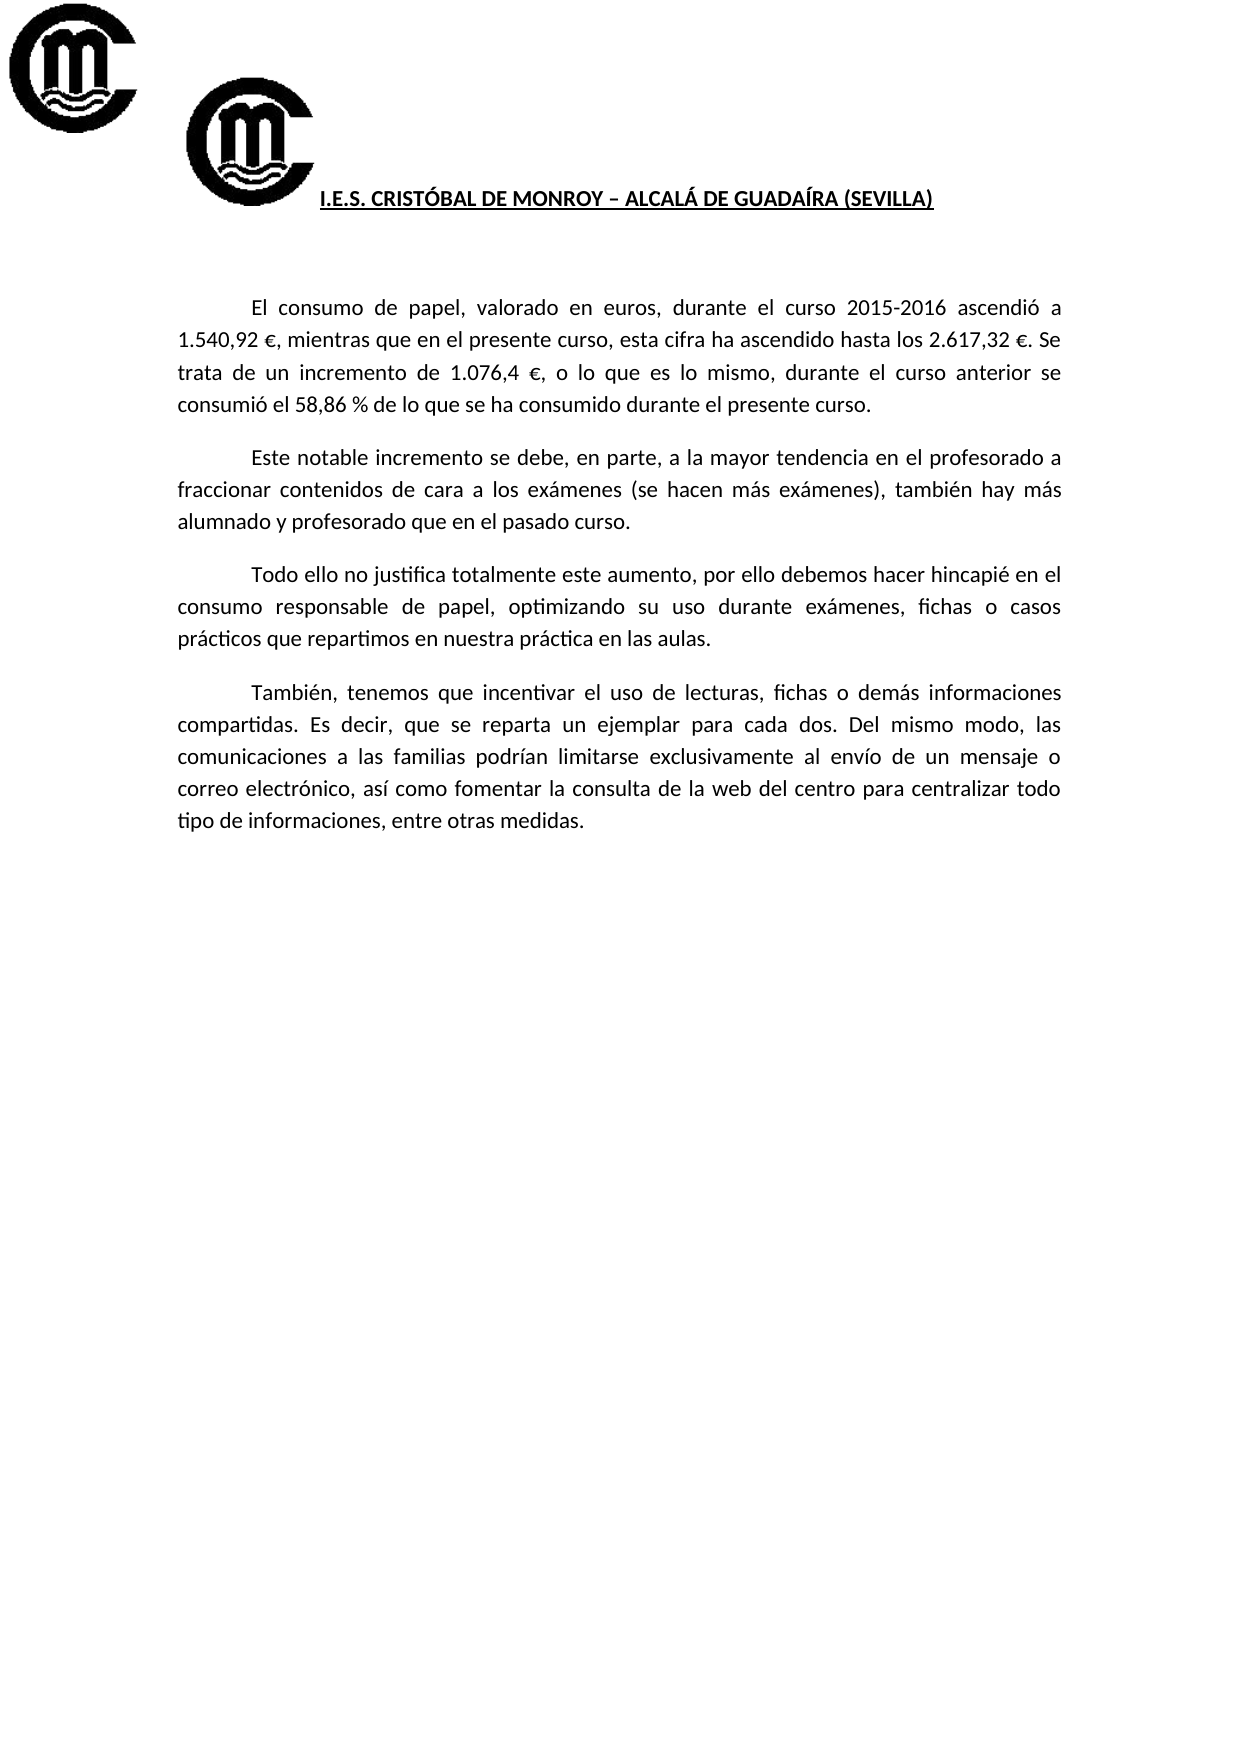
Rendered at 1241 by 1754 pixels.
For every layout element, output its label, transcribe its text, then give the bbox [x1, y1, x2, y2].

text Todo ello no justifica totalmente este aumento, por ello debemos hacer hincapié en el consumo responsable de papel, optimizando su uso durante exámenes, fichas o casos prácticos que repartimos en nuestra práctica en las aulas. [177, 560, 1063, 653]
text Este notable incremento se debe, en parte, a la mayor tendencia en el profesorado a fraccionar contenidos de cara a los exámenes (se hacen más exámenes), también hay más alumnado y profesorado que en el pasado curso. [177, 443, 1063, 535]
text También, tenemos que incentivar el uso de lecturas, fichas o demás informaciones compartidas. Es decir, que se reparta un ejemplar para cada dos. Del mismo modo, las comunicaciones a las familias podrían limitarse exclusivamente al envío de un mensaje o correo electrónico, así como fomentar la consulta de la web del centro para centralizar todo tipo de informaciones, entre otras medidas. [177, 678, 1063, 834]
text El consumo de papel, valorado en euros, durante el curso 2015-2016 ascendió a 1.540,92 €, mientras que en el presente curso, esta cifra ha ascendido hasta los 2.617,32 €. Se trata de un incremento de 1.076,4 €, o lo que es lo mismo, durante el curso anterior se consumió el 58,86 % de lo que se ha consumido durante el presente curso. [177, 293, 1063, 418]
